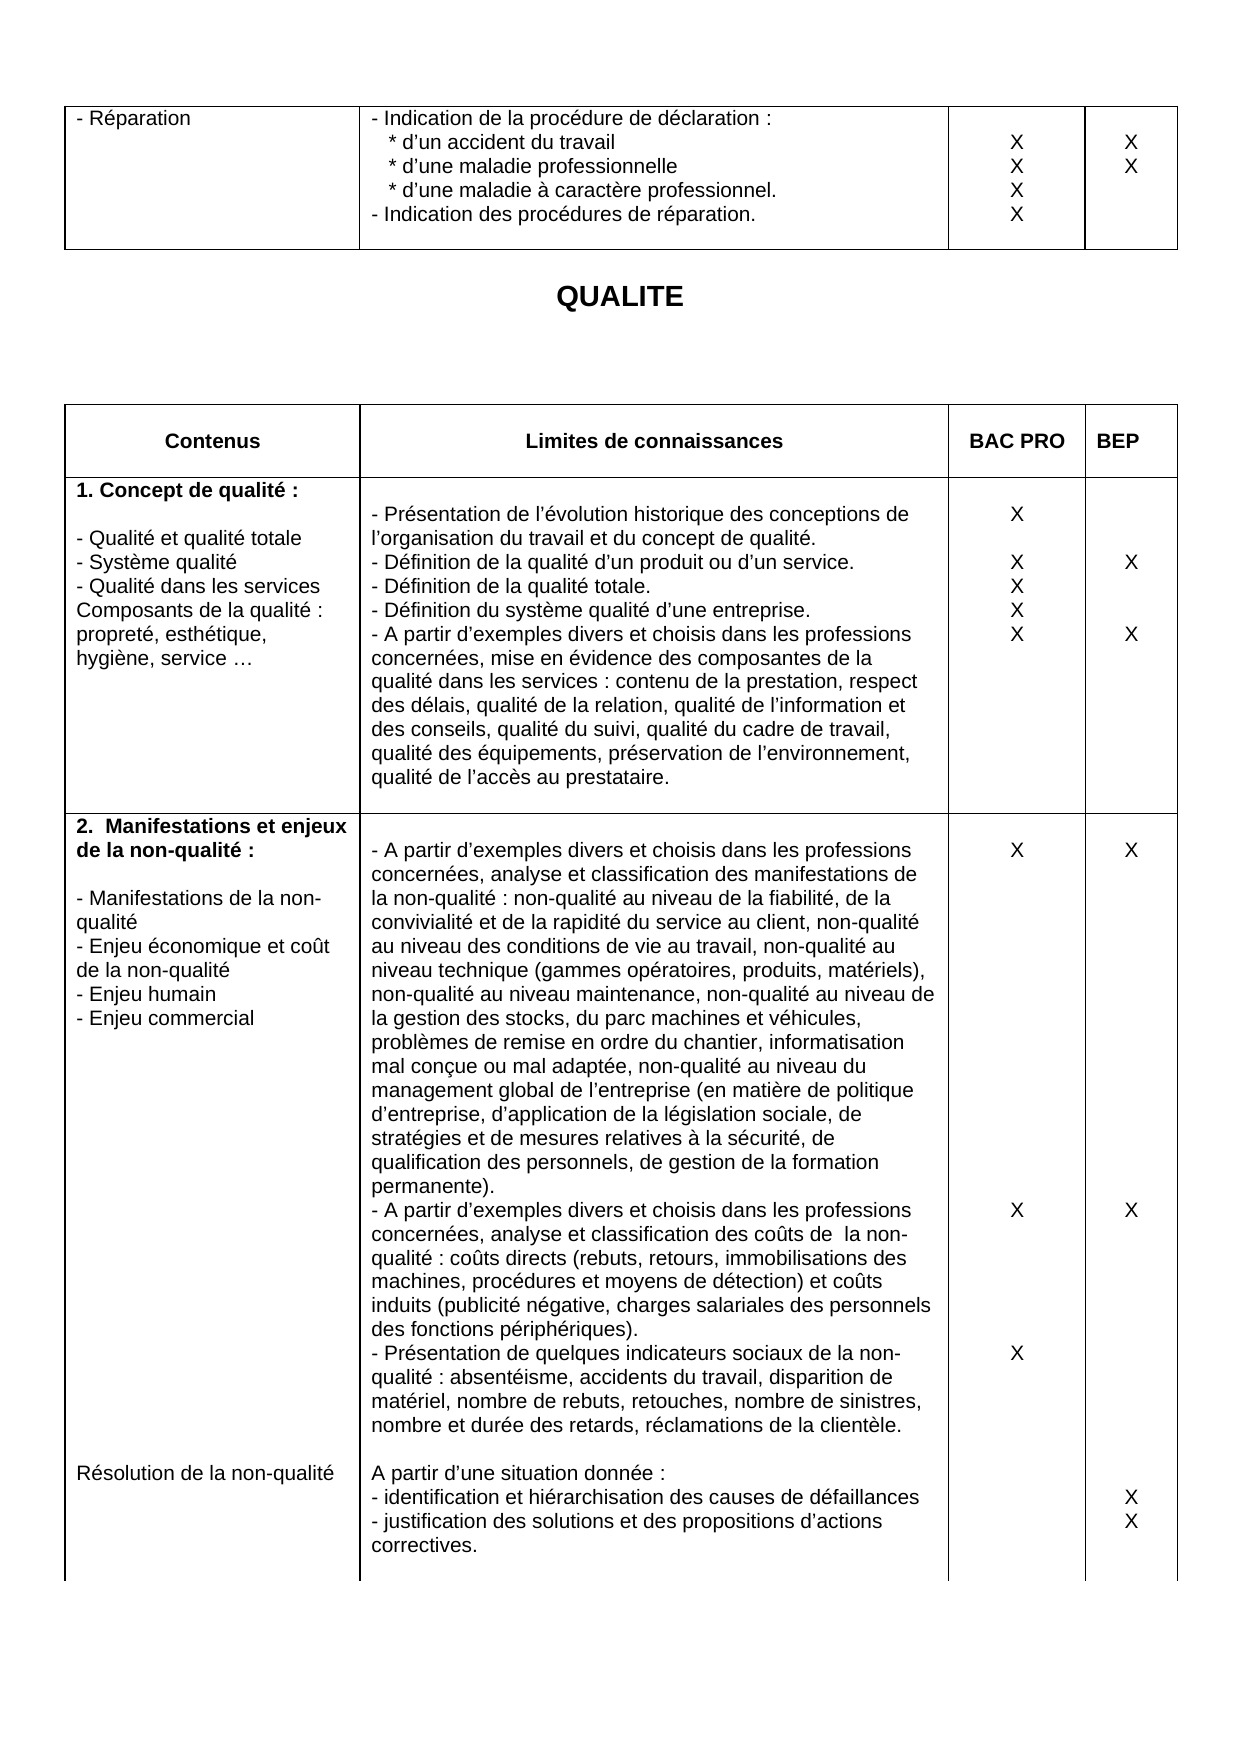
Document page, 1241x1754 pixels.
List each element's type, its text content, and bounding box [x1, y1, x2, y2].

table_cell X X X X X [949, 478, 1085, 813]
table_cell - Indication de la procédure de déclaration : * d’un accident du travail * d’une maladie professionnelle * d’une maladie à caractère professionnel. - Indication des procédures de réparation. [360, 107, 948, 249]
table_cell - Réparation [66, 107, 359, 249]
table_cell X X [1086, 478, 1177, 813]
table_header BEP [1086, 405, 1177, 477]
table_cell Résolution de la non-qualité [66, 1461, 359, 1581]
table_cell A partir d’une situation donnée : - identification et hiérarchisation des causes de défaillances - justification des solutions et des propositions d’actions correctives. [361, 1461, 948, 1581]
table_cell X X [1086, 814, 1177, 1461]
table_header Contenus [66, 405, 359, 477]
table_header BAC PRO [949, 405, 1085, 477]
table_cell - A partir d’exemples divers et choisis dans les professions concernées, analyse et classification des manifestations de la non-qualité : non-qualité au niveau de la fiabilité, de la convivialité et de la rapidité du service au client, non-qualité au niveau des conditions de vie au travail, non-qualité au niveau technique (gammes opératoires, produits, matériels), non-qualité au niveau maintenance, non-qualité au niveau de la gestion des stocks, du parc machines et véhicules, problèmes de remise en ordre du chantier, informatisation mal conçue ou mal adaptée, non-qualité au niveau du management global de l’entreprise (en matière de politique d’entreprise, d’application de la législation sociale, de stratégies et de mesures relatives à la sécurité, de qualification des personnels, de gestion de la formation permanente). - A partir d’exemples divers et choisis dans les professions concernées, analyse et classification des coûts de la non-qualité : coûts directs (rebuts, retours, immobilisations des machines, procédures et moyens de détection) et coûts induits (publicité négative, charges salariales des personnels des fonctions périphériques). - Présentation de quelques indicateurs sociaux de la non-qualité : absentéisme, accidents du travail, disparition de matériel, nombre de rebuts, retouches, nombre de sinistres, nombre et durée des retards, réclamations de la clientèle. [361, 814, 948, 1461]
table_cell X X [1086, 1461, 1177, 1581]
table_cell X X X [949, 814, 1085, 1461]
table_cell X X X X [949, 107, 1084, 249]
table_cell 2. Manifestations et enjeux de la non-qualité : - Manifestations de la non-qualité - Enjeu économique et coût de la non-qualité - Enjeu humain - Enjeu commercial [66, 814, 359, 1461]
table_cell [949, 1461, 1085, 1581]
table_cell X X [1086, 107, 1177, 249]
text QUALITE [77, 279, 1163, 313]
table_cell 1. Concept de qualité : - Qualité et qualité totale - Système qualité - Qualité dans les services Composants de la qualité : propreté, esthétique, hygiène, service … [66, 478, 359, 813]
table_cell - Présentation de l’évolution historique des conceptions de l’organisation du travail et du concept de qualité. - Définition de la qualité d’un produit ou d’un service. - Définition de la qualité totale. - Définition du système qualité d’une entreprise. - A partir d’exemples divers et choisis dans les professions concernées, mise en évidence des composantes de la qualité dans les services : contenu de la prestation, respect des délais, qualité de la relation, qualité de l’information et des conseils, qualité du suivi, qualité du cadre de travail, qualité des équipements, préservation de l’environnement, qualité de l’accès au prestataire. [361, 478, 948, 813]
table_header Limites de connaissances [361, 405, 948, 477]
